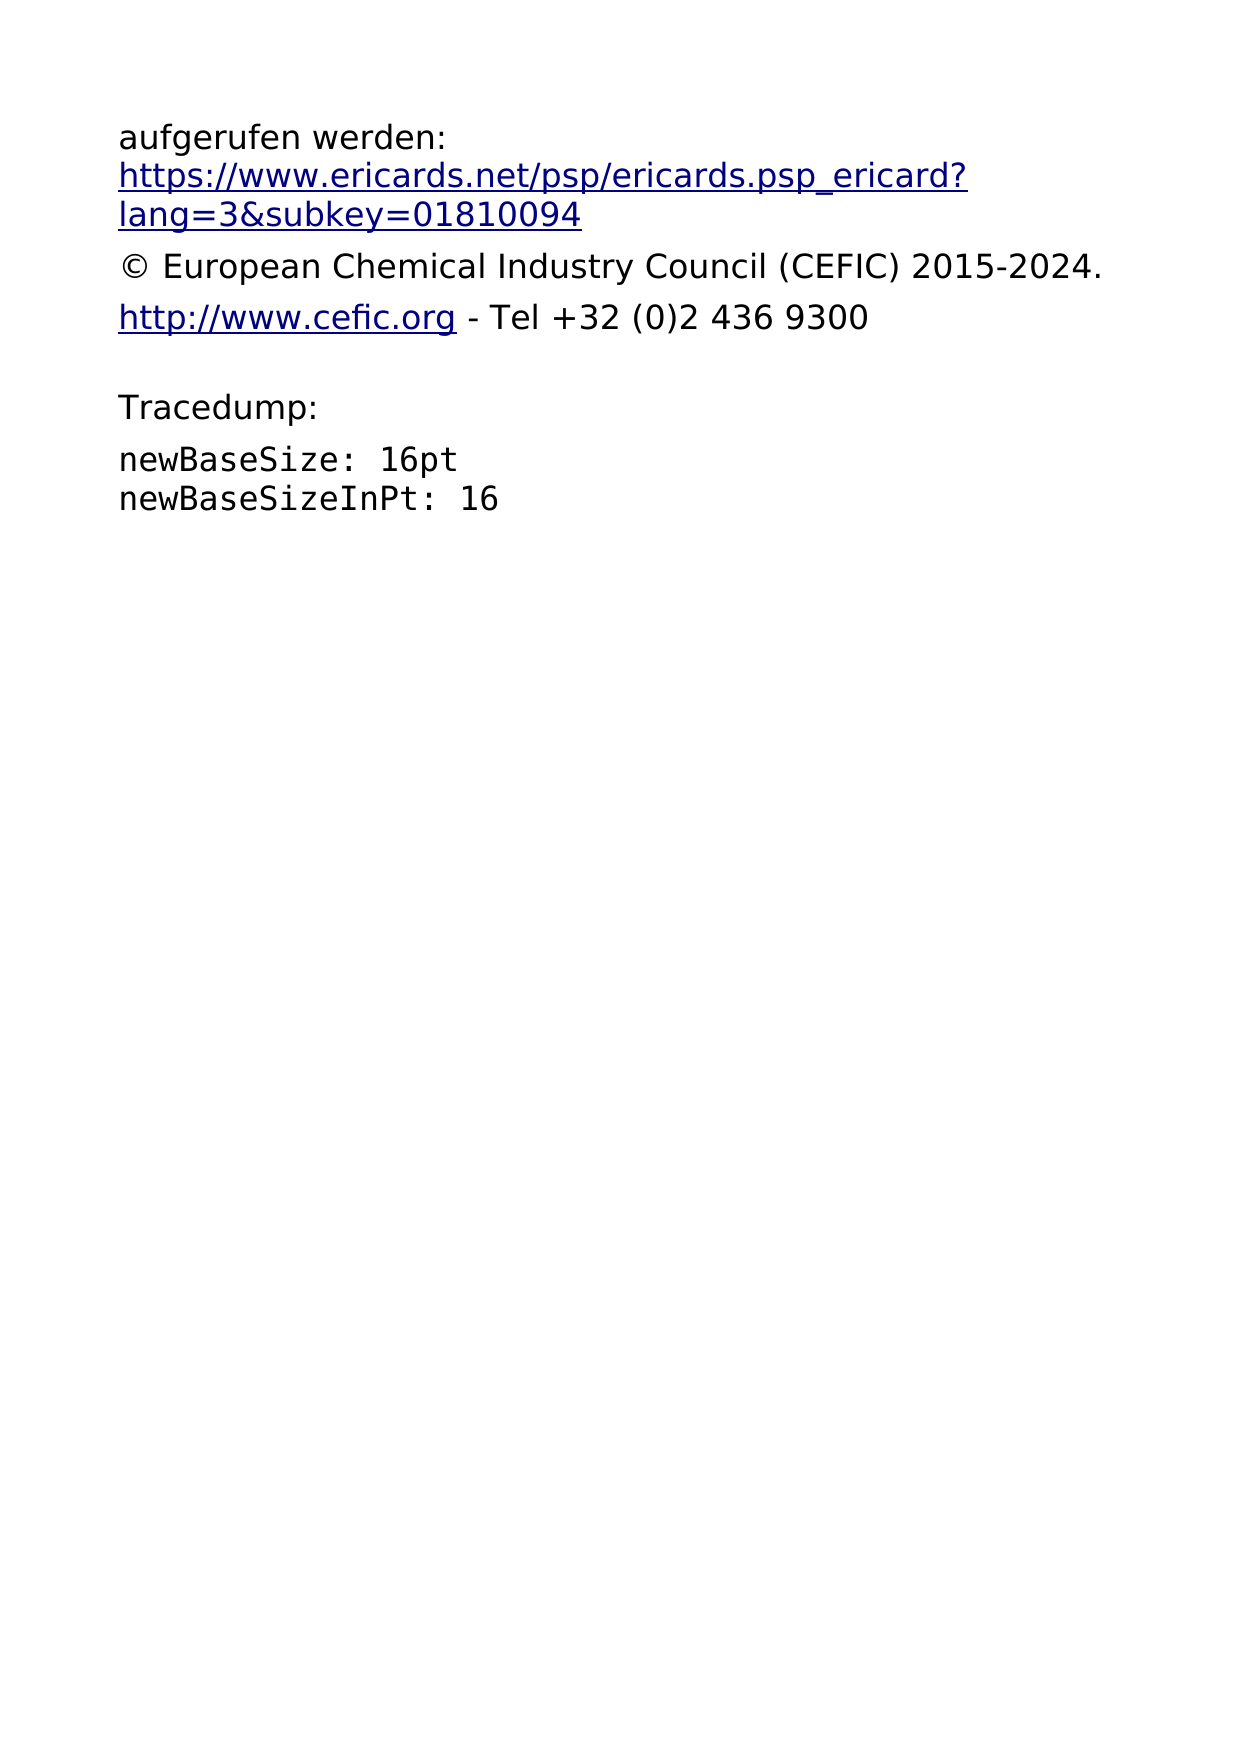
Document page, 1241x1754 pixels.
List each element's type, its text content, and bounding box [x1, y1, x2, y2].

text Tracedump: [118, 350, 1122, 428]
text aufgerufen werden: https://www.ericards.net/psp/ericards.psp_ericard?lang=3&subkey=01810094 [118, 118, 1122, 235]
text http://www.cefic.org - Tel +32 (0)2 436 9300 [118, 298, 1122, 337]
text newBaseSize: 16pt newBaseSizeInPt: 16 [118, 440, 1122, 518]
text © European Chemical Industry Council (CEFIC) 2015-2024. [118, 247, 1122, 286]
